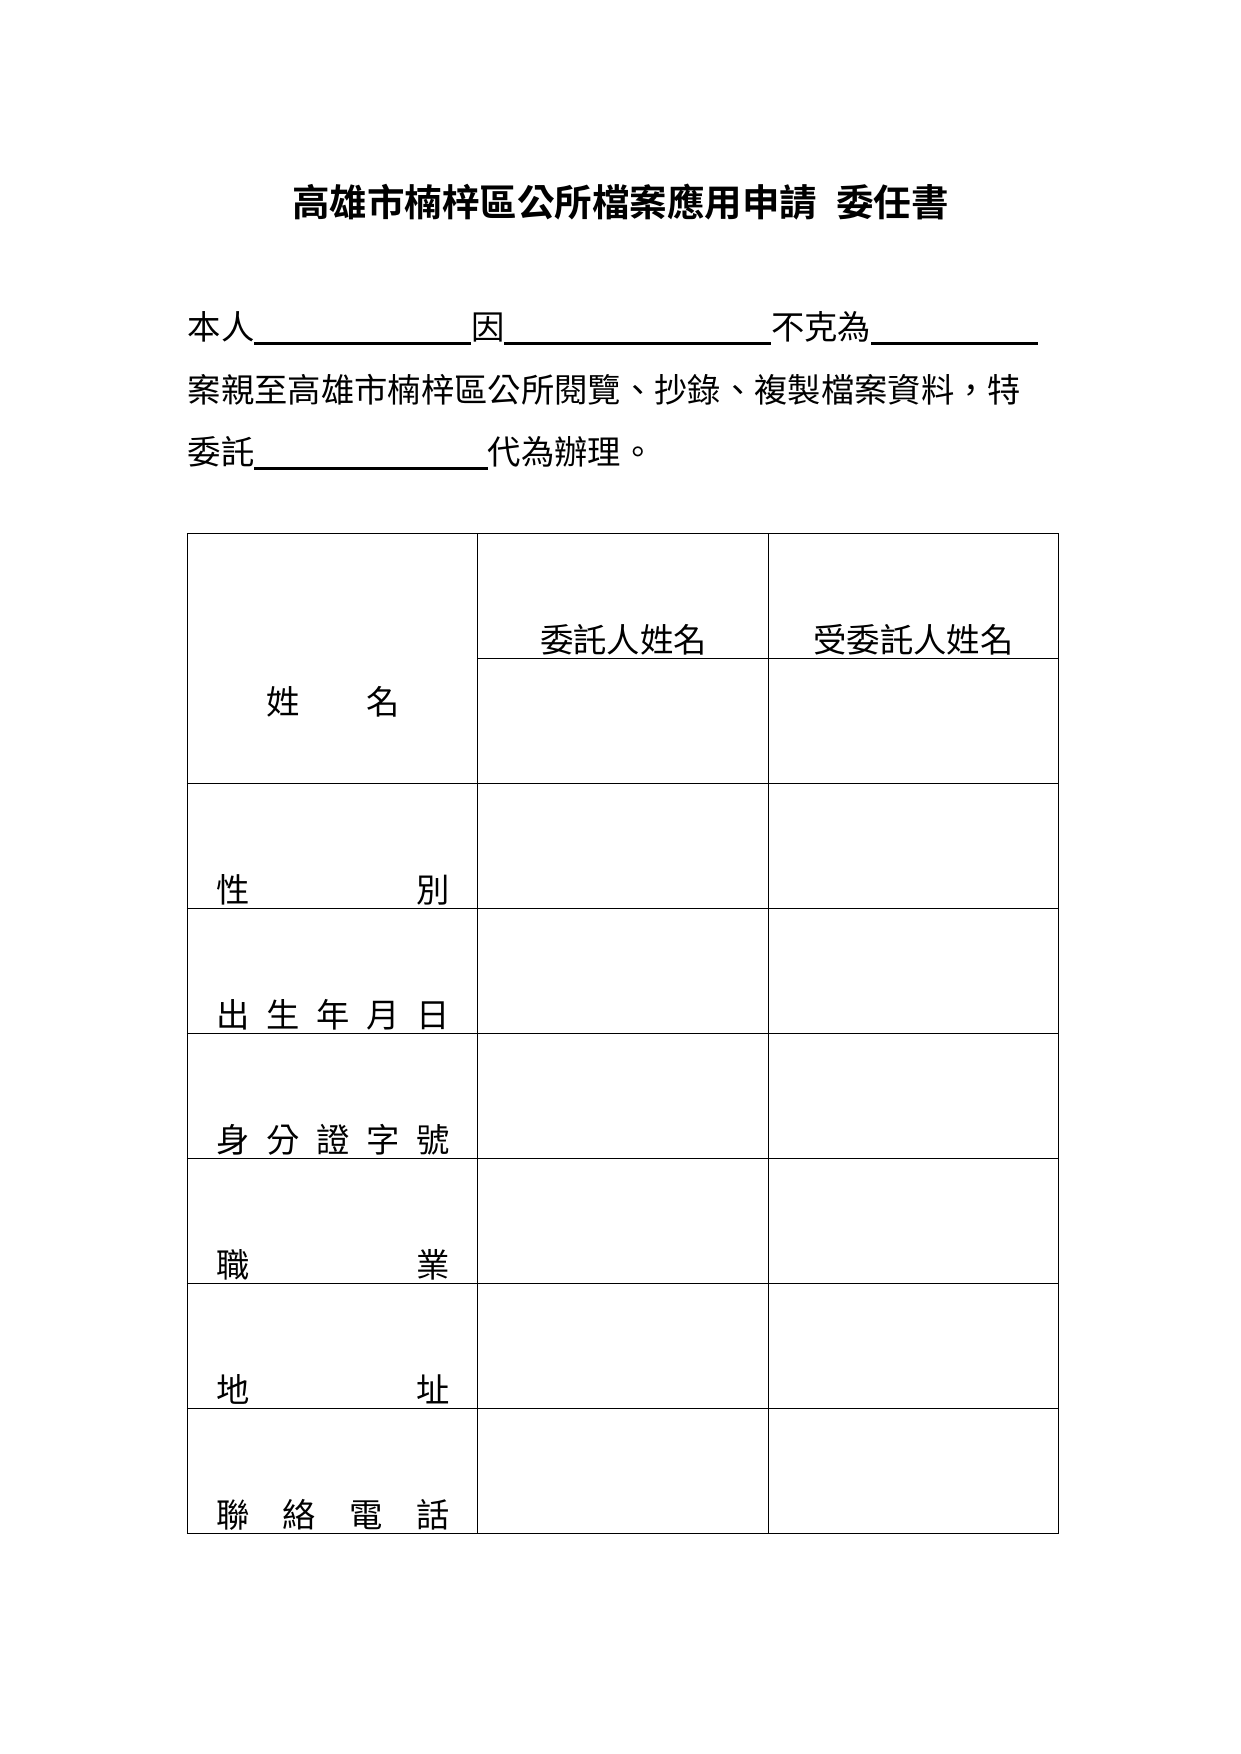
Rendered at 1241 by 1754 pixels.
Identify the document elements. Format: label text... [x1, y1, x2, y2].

text 本人 因 不克為 案親至高雄市楠梓區公所閱覽、抄錄、複製檔案資料，特委託 代為辦理。 [187, 283, 1053, 471]
table_cell [478, 1159, 768, 1283]
table_cell 職 業 [188, 1159, 477, 1283]
table_cell [478, 659, 768, 783]
table_cell [478, 1034, 768, 1158]
table_cell [769, 1159, 1058, 1283]
table_cell [769, 1409, 1058, 1533]
table_cell [769, 1284, 1058, 1408]
table_cell [769, 659, 1058, 783]
table_cell [478, 1284, 768, 1408]
text 高雄市楠梓區公所檔案應用申請 委任書 [187, 158, 1053, 221]
table_cell [769, 1034, 1058, 1158]
table_cell 身 分 證 字 號 [188, 1034, 477, 1158]
table_cell [478, 1409, 768, 1533]
table_header 姓 名 [188, 534, 477, 783]
table_cell 地 址 [188, 1284, 477, 1408]
table_cell [769, 909, 1058, 1033]
table_cell [769, 784, 1058, 908]
table_cell 聯 絡 電 話 [188, 1409, 477, 1533]
table_header 受委託人姓名 [769, 534, 1058, 658]
table_cell [478, 909, 768, 1033]
table_cell [478, 784, 768, 908]
table_cell 性 別 [188, 784, 477, 908]
table_cell 出 生 年 月 日 [188, 909, 477, 1033]
table_header 委託人姓名 [478, 534, 768, 658]
